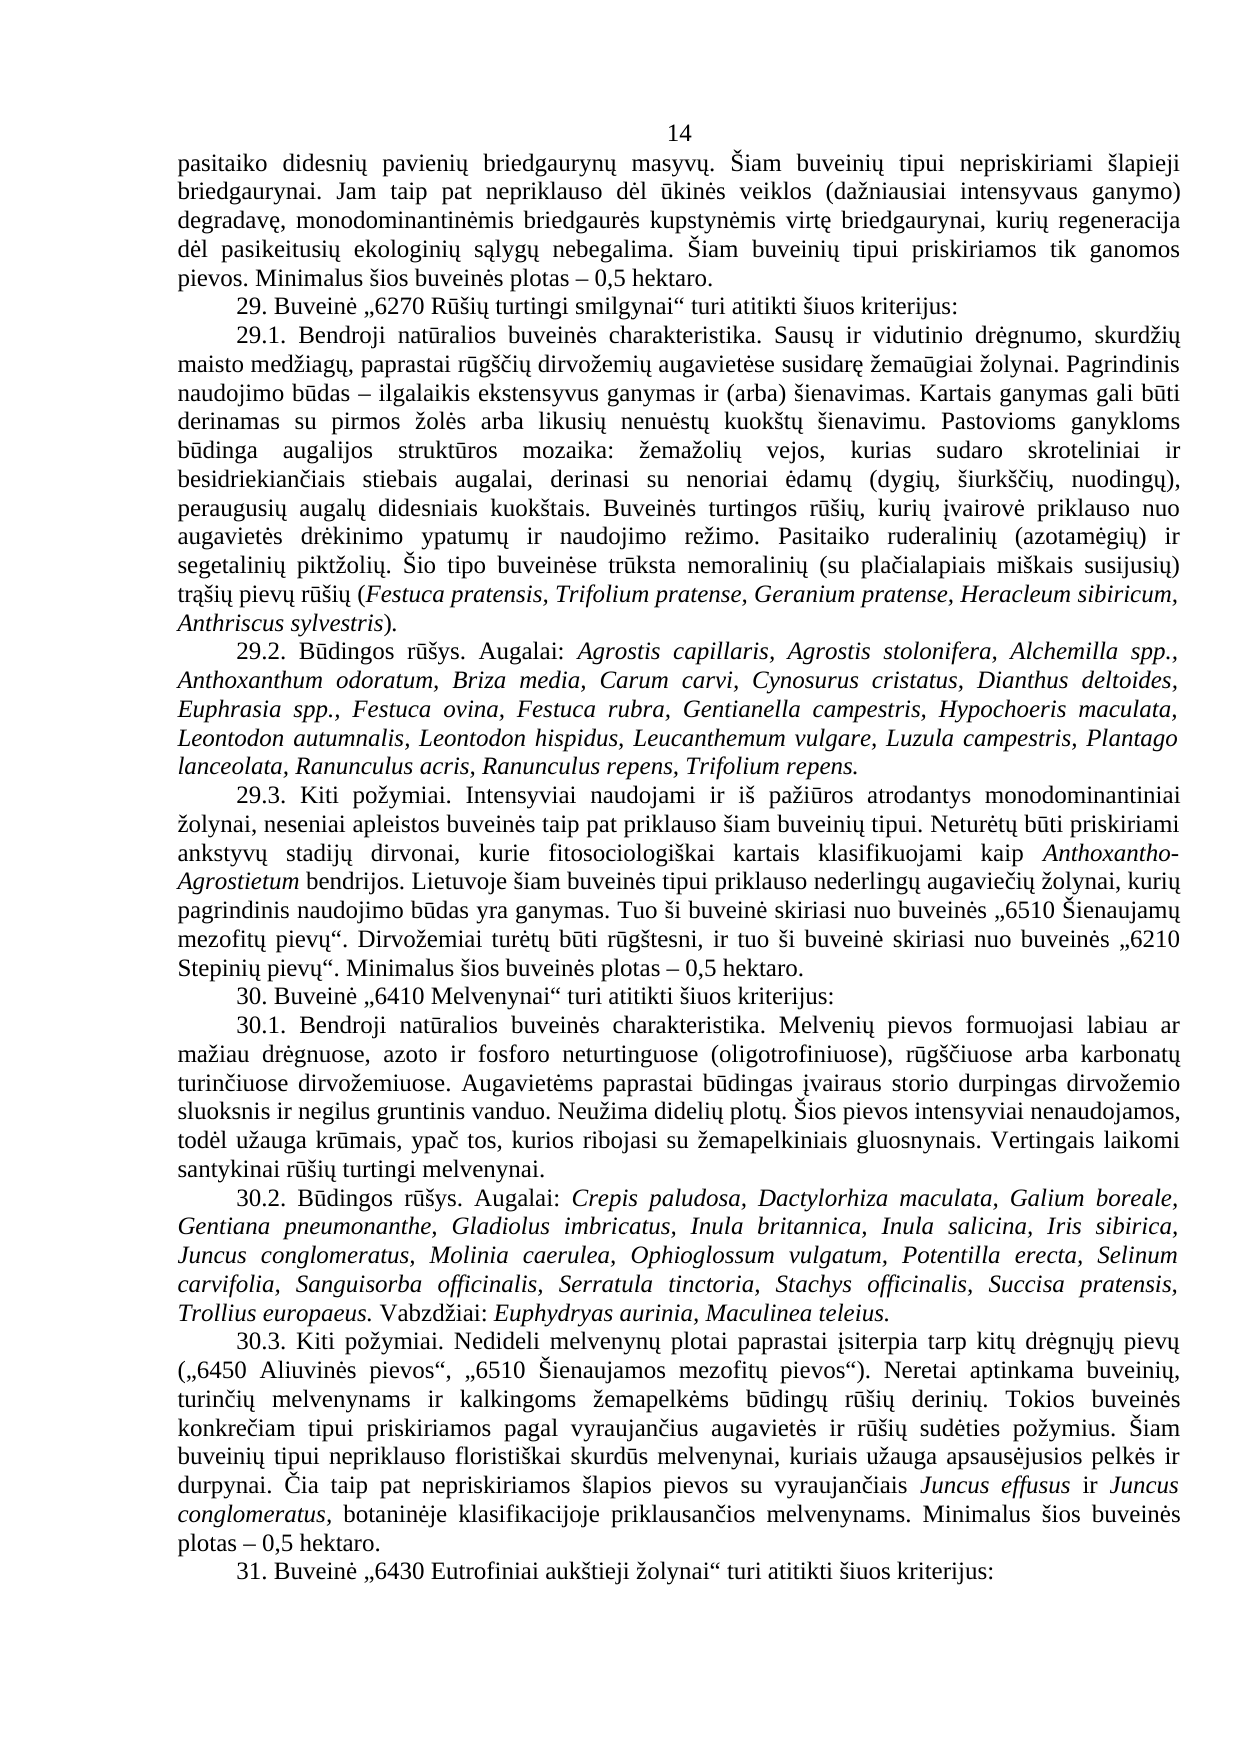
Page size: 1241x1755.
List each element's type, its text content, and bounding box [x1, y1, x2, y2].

text 30.1. Bendroji natūralios buveinės charakteristika. Melvenių pievos formuojasi labiau ar mažiau drėgnuose, azoto ir fosforo neturtinguose (oligotrofiniuose), rūgščiuose arba karbonatų turinčiuose dirvožemiuose. Augavietėms paprastai būdingas įvairaus storio durpingas dirvožemio sluoksnis ir negilus gruntinis vanduo. Neužima didelių plotų. Šios pievos intensyviai nenaudojamos, todėl užauga krūmais, ypač tos, kurios ribojasi su žemapelkiniais gluosnynais. Vertingais laikomi santykinai rūšių turtingi melvenynai. [177, 1010, 1181, 1183]
text 29.2. Būdingos rūšys. Augalai: Agrostis capillaris, Agrostis stolonifera, Alchemilla spp., Anthoxanthum odoratum, Briza media, Carum carvi, Cynosurus cristatus, Dianthus deltoides, Euphrasia spp., Festuca ovina, Festuca rubra, Gentianella campestris, Hypochoeris maculata, Leontodon autumnalis, Leontodon hispidus, Leucanthemum vulgare, Luzula campestris, Plantago lanceolata, Ranunculus acris, Ranunculus repens, Trifolium repens. [177, 636, 1181, 780]
text 30. Buveinė „6410 Melvenynai“ turi atitikti šiuos kriterijus: [177, 981, 1181, 1010]
text 29.1. Bendroji natūralios buveinės charakteristika. Sausų ir vidutinio drėgnumo, skurdžių maisto medžiagų, paprastai rūgščių dirvožemių augavietėse susidarę žemaūgiai žolynai. Pagrindinis naudojimo būdas – ilgalaikis ekstensyvus ganymas ir (arba) šienavimas. Kartais ganymas gali būti derinamas su pirmos žolės arba likusių nenuėstų kuokštų šienavimu. Pastovioms ganykloms būdinga augalijos struktūros mozaika: žemažolių vejos, kurias sudaro skroteliniai ir besidriekiančiais stiebais augalai, derinasi su nenoriai ėdamų (dygių, šiurkščių, nuodingų), peraugusių augalų didesniais kuokštais. Buveinės turtingos rūšių, kurių įvairovė priklauso nuo augavietės drėkinimo ypatumų ir naudojimo režimo. Pasitaiko ruderalinių (azotamėgių) ir segetalinių piktžolių. Šio tipo buveinėse trūksta nemoralinių (su plačialapiais miškais susijusių) trąšių pievų rūšių (Festuca pratensis, Trifolium pratense, Geranium pratense, Heracleum sibiricum, Anthriscus sylvestris). [177, 320, 1181, 636]
text 30.3. Kiti požymiai. Nedideli melvenynų plotai paprastai įsiterpia tarp kitų drėgnųjų pievų („6450 Aliuvinės pievos“, „6510 Šienaujamos mezofitų pievos“). Neretai aptinkama buveinių, turinčių melvenynams ir kalkingoms žemapelkėms būdingų rūšių derinių. Tokios buveinės konkrečiam tipui priskiriamos pagal vyraujančius augavietės ir rūšių sudėties požymius. Šiam buveinių tipui nepriklauso floristiškai skurdūs melvenynai, kuriais užauga apsausėjusios pelkės ir durpynai. Čia taip pat nepriskiriamos šlapios pievos su vyraujančiais Juncus effusus ir Juncus conglomeratus, botaninėje klasifikacijoje priklausančios melvenynams. Minimalus šios buveinės plotas – 0,5 hektaro. [177, 1326, 1181, 1556]
text 30.2. Būdingos rūšys. Augalai: Crepis paludosa, Dactylorhiza maculata, Galium boreale, Gentiana pneumonanthe, Gladiolus imbricatus, Inula britannica, Inula salicina, Iris sibirica, Juncus conglomeratus, Molinia caerulea, Ophioglossum vulgatum, Potentilla erecta, Selinum carvifolia, Sanguisorba officinalis, Serratula tinctoria, Stachys officinalis, Succisa pratensis, Trollius europaeus. Vabzdžiai: Euphydryas aurinia, Maculinea teleius. [177, 1183, 1181, 1326]
text 29.3. Kiti požymiai. Intensyviai naudojami ir iš pažiūros atrodantys monodominantiniai žolynai, neseniai apleistos buveinės taip pat priklauso šiam buveinių tipui. Neturėtų būti priskiriami ankstyvų stadijų dirvonai, kurie fitosociologiškai kartais klasifikuojami kaip Anthoxantho-Agrostietum bendrijos. Lietuvoje šiam buveinės tipui priklauso nederlingų augaviečių žolynai, kurių pagrindinis naudojimo būdas yra ganymas. Tuo ši buveinė skiriasi nuo buveinės „6510 Šienaujamų mezofitų pievų“. Dirvožemiai turėtų būti rūgštesni, ir tuo ši buveinė skiriasi nuo buveinės „6210 Stepinių pievų“. Minimalus šios buveinės plotas – 0,5 hektaro. [177, 780, 1181, 981]
text pasitaiko didesnių pavienių briedgaurynų masyvų. Šiam buveinių tipui nepriskiriami šlapieji briedgaurynai. Jam taip pat nepriklauso dėl ūkinės veiklos (dažniausiai intensyvaus ganymo) degradavę, monodominantinėmis briedgaurės kupstynėmis virtę briedgaurynai, kurių regeneracija dėl pasikeitusių ekologinių sąlygų nebegalima. Šiam buveinių tipui priskiriamos tik ganomos pievos. Minimalus šios buveinės plotas – 0,5 hektaro. [177, 148, 1181, 291]
text 29. Buveinė „6270 Rūšių turtingi smilgynai“ turi atitikti šiuos kriterijus: [177, 291, 1181, 320]
text 31. Buveinė „6430 Eutrofiniai aukštieji žolynai“ turi atitikti šiuos kriterijus: [177, 1556, 1181, 1585]
